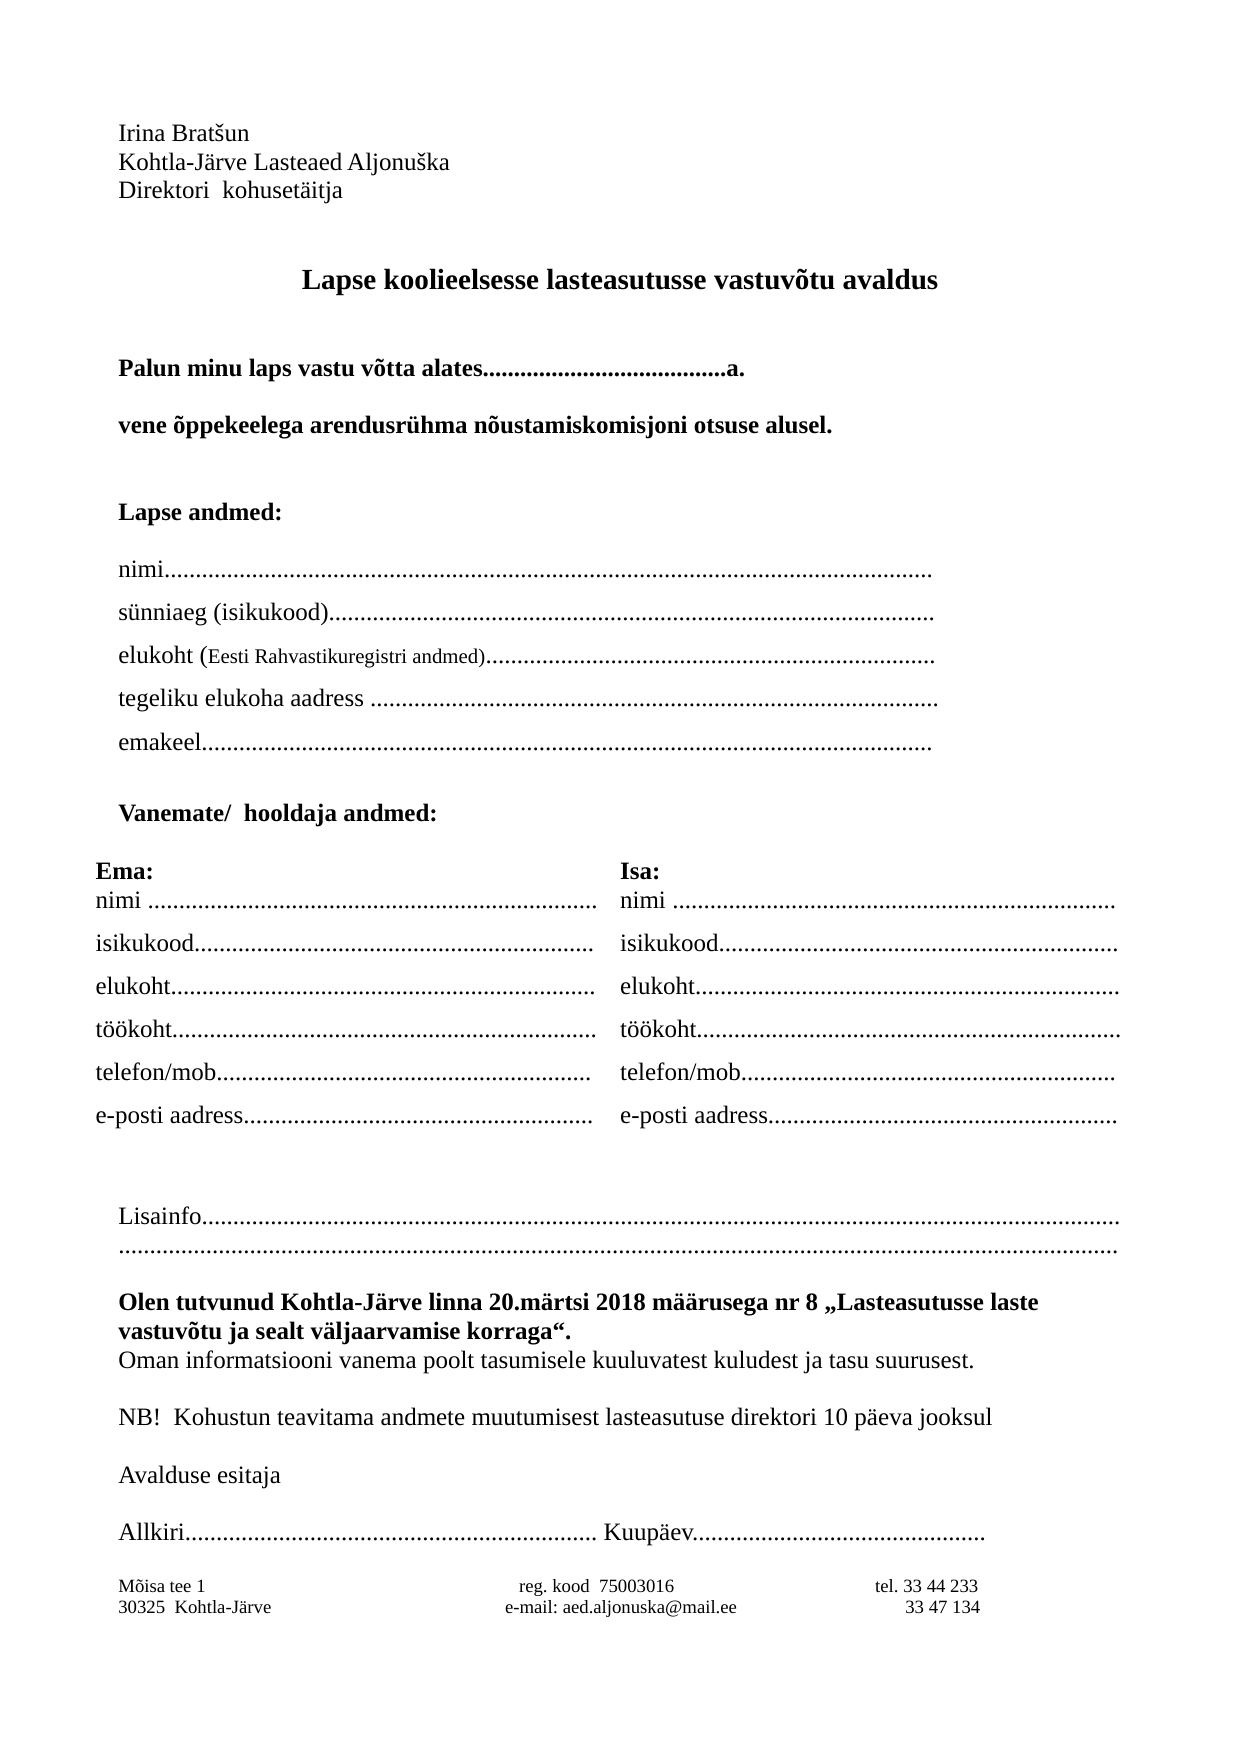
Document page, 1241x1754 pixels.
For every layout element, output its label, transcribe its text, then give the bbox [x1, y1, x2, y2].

text Oman informatsiooni vanema poolt tasumisele kuuluvatest kuludest ja tasu suurusest. [118, 1345, 1122, 1373]
text Isa: [620, 856, 1151, 885]
text Irina Bratšun [118, 118, 1122, 147]
text Avalduse esitaja [118, 1460, 1122, 1488]
text elukoht.................................................................... [620, 971, 1151, 1000]
text isikukood................................................................ [95, 928, 620, 957]
text Direktori kohusetäitja [118, 176, 1122, 204]
text Lisainfo................................................................................................................................................................................................................................................................................................................... [118, 1201, 1122, 1258]
text Lapse andmed: [118, 497, 1122, 525]
text tegeliku elukoha aadress ........................................................................................... [118, 683, 1122, 712]
text töökoht.................................................................... [95, 1014, 620, 1043]
text nimi ....................................................................... [620, 885, 1151, 913]
text NB! Kohustun teavitama andmete muutumisest lasteasutuse direktori 10 päeva jooksul [118, 1402, 1122, 1431]
text telefon/mob............................................................ [620, 1057, 1151, 1086]
text elukoht (Eesti Rahvastikuregistri andmed)........................................................................ [118, 640, 1122, 669]
text telefon/mob............................................................ [95, 1057, 620, 1086]
text töökoht.................................................................... [620, 1014, 1151, 1043]
text Ema: [95, 856, 620, 885]
text e-posti aadress........................................................ [620, 1100, 1151, 1129]
text Lapse koolieelsesse lasteasutusse vastuvõtu avaldus [118, 262, 1122, 295]
text emakeel..................................................................................................................... [118, 727, 1122, 755]
text 30325 Kohtla-Järve e-mail: aed.aljonuska@mail.ee 33 47 134 [118, 1596, 1122, 1618]
text nimi ........................................................................ [95, 885, 620, 913]
text Olen tutvunud Kohtla-Järve linna 20.märtsi 2018 määrusega nr 8 „Lasteasutusse laste vastuvõtu ja sealt väljaarvamise korraga“. [118, 1287, 1122, 1345]
text isikukood................................................................ [620, 928, 1151, 957]
text elukoht.................................................................... [95, 971, 620, 1000]
text sünniaeg (isikukood)................................................................................................. [118, 597, 1122, 626]
text Palun minu laps vastu võtta alates.......................................a. [118, 353, 1122, 382]
text e-posti aadress........................................................ [95, 1100, 620, 1129]
text Kohtla-Järve Lasteaed Aljonuška [118, 147, 1122, 176]
text Mõisa tee 1 reg. kood 75003016 tel. 33 44 233 [118, 1575, 1122, 1596]
text nimi........................................................................................................................... [118, 554, 1122, 583]
text Allkiri.................................................................. Kuupäev............................................... [118, 1517, 1122, 1546]
text Vanemate/ hooldaja andmed: [118, 798, 1122, 827]
text vene õppekeelega arendusrühma nõustamiskomisjoni otsuse alusel. [118, 410, 1122, 439]
